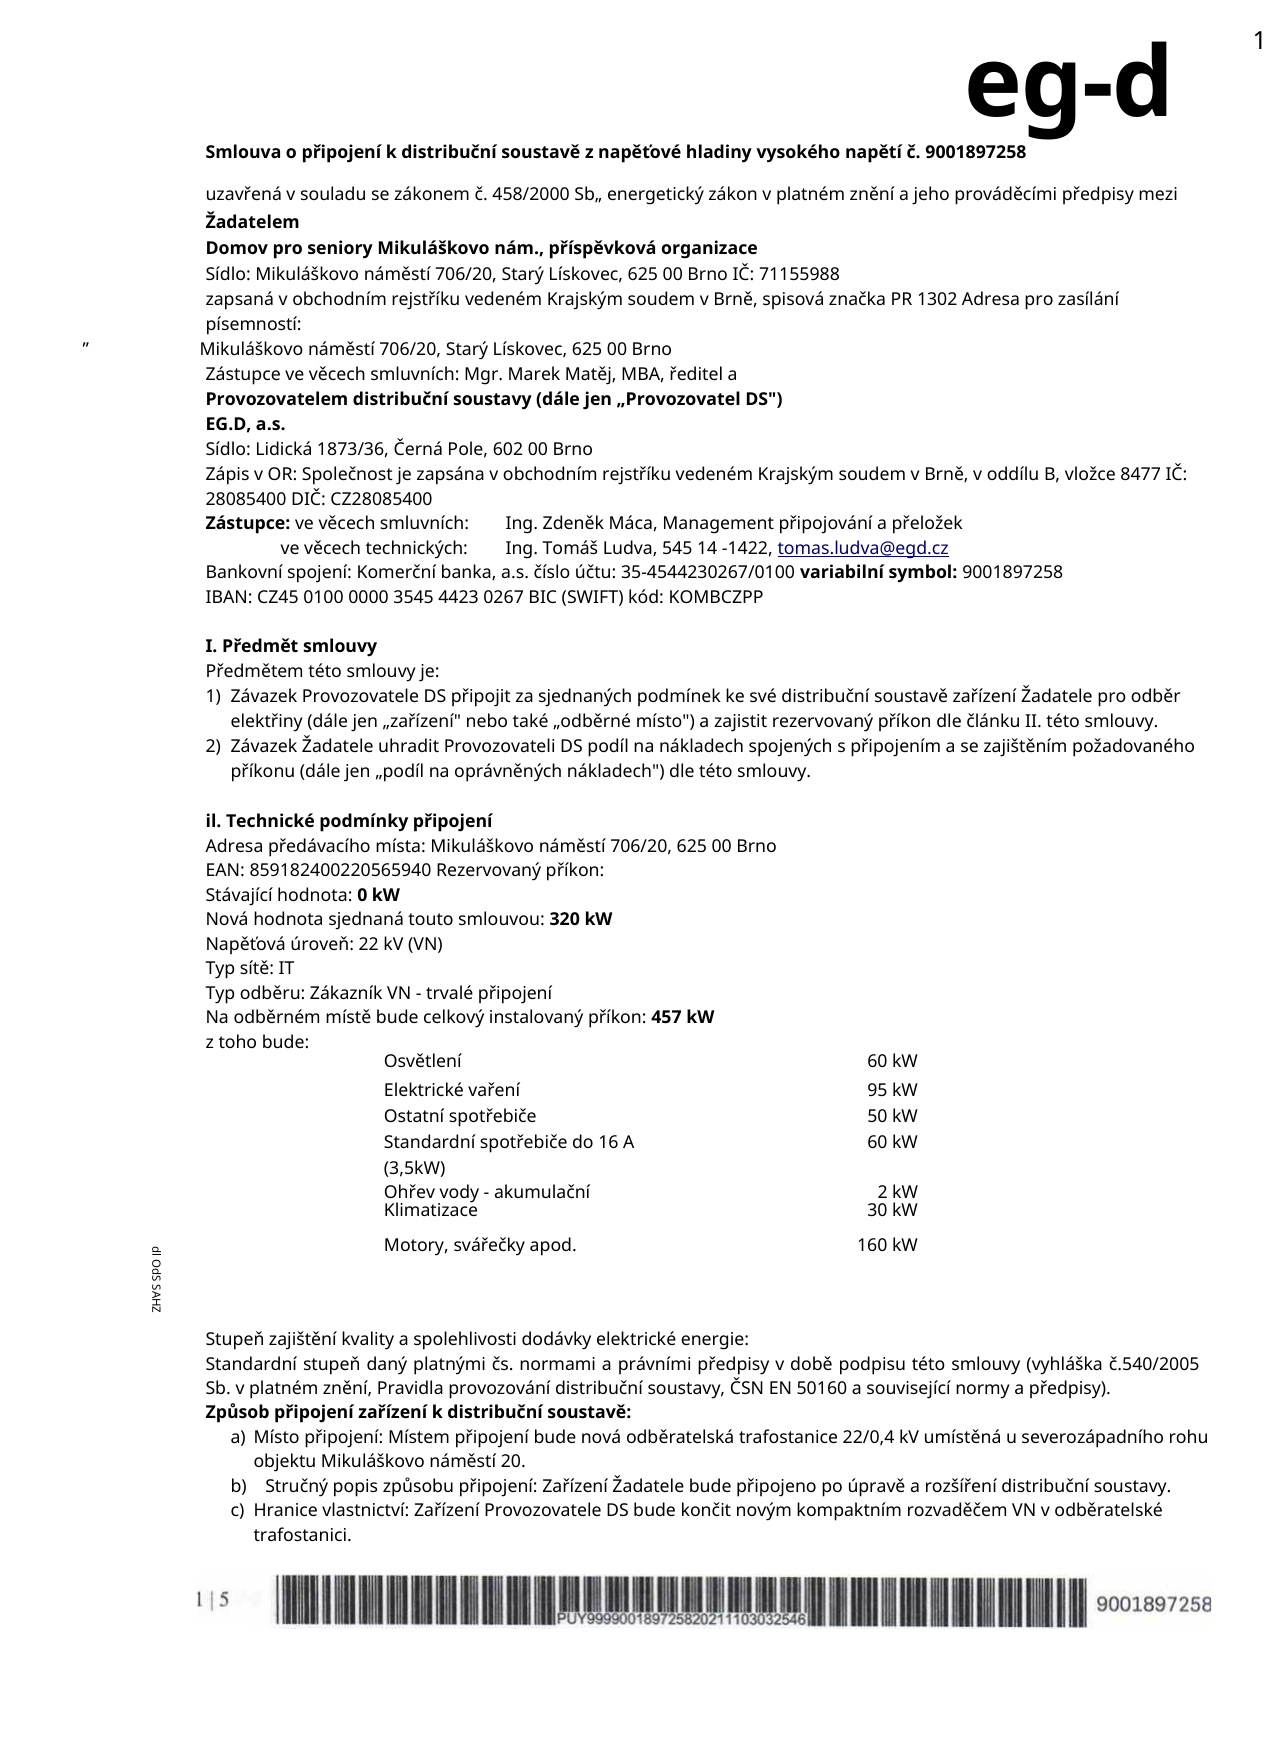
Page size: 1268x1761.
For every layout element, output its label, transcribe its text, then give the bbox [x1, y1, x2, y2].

table_cell 30 kW [744, 1202, 919, 1228]
text Sídlo: Mikuláškovo náměstí 706/20, Starý Lískovec, 625 00 Brno IČ: 71155988 [205, 260, 1219, 285]
list Závazek Žadatele uhradit Provozovateli DS podíl na nákladech spojených s připojením a se zajištěním požadovaného příkonu (dále jen „podíl na oprávněných nákladech") dle této smlouvy. [205, 733, 1219, 783]
text Zápis v OR: Společnost je zapsána v obchodním rejstříku vedeném Krajským soudem v Brně, v oddílu B, vložce 8477 IČ: 28085400 DIČ: CZ28085400 [205, 460, 1219, 510]
text ve věcech technických: Ing. Tomáš Ludva, 545 14 -1422, tomas.ludva@egd.cz [280, 535, 1219, 559]
table_cell 2 kW [744, 1178, 919, 1202]
text Zástupce ve věcech smluvních: Mgr. Marek Matěj, MBA, ředitel a [205, 360, 1219, 385]
text Zástupce: ve věcech smluvních: Ing. Zdeněk Máca, Management připojování a přeložek [205, 510, 1219, 535]
text Na odběrném místě bude celkový instalovaný příkon: 457 kW [205, 1004, 1219, 1028]
text I. Předmět smlouvy [205, 633, 1219, 658]
list Místo připojení: Místem připojení bude nová odběratelská trafostanice 22/0,4 kV umístěná u severozápadního rohu objektu Mikuláškovo náměstí 20. [230, 1424, 1219, 1473]
text Typ sítě: IT [205, 955, 1219, 979]
list Hranice vlastnictví: Zařízení Provozovatele DS bude končit novým kompaktním rozvaděčem VN v odběratelské trafostanici. [230, 1497, 1219, 1546]
table_cell 160 kW [744, 1228, 919, 1255]
text dl OdS SAHZ [150, 1238, 161, 1321]
table_cell Elektrické vaření [383, 1076, 744, 1100]
text Sídlo: Lidická 1873/36, Černá Pole, 602 00 Brno [205, 435, 1219, 460]
list Závazek Provozovatele DS připojit za sjednaných podmínek ke své distribuční soustavě zařízení Žadatele pro odběr elektřiny (dále jen „zařízení" nebo také „odběrné místo") a zajistit rezervovaný příkon dle článku II. této smlouvy. [205, 683, 1219, 733]
text Předmětem této smlouvy je: [205, 658, 1219, 683]
text Adresa předávacího místa: Mikuláškovo náměstí 706/20, 625 00 Brno EAN: 859182400220565940 Rezervovaný příkon: [205, 833, 798, 882]
text Bankovní spojení: Komerční banka, a.s. číslo účtu: 35-4544230267/0100 variabilní symbol: 9001897258 IBAN: CZ45 0100 0000 3545 4423 0267 BIC (SWIFT) kód: KOMBCZPP [205, 559, 1102, 608]
text Domov pro seniory Mikuláškovo nám., příspěvková organizace [205, 234, 1219, 260]
table_header 60 kW [744, 1053, 919, 1076]
text ” Mikuláškovo náměstí 706/20, Starý Lískovec, 625 00 Brno [82, 335, 1219, 360]
table_cell 50 kW [744, 1100, 919, 1126]
table_cell Motory, svářečky apod. [383, 1228, 744, 1255]
table_header Osvětlení [383, 1053, 744, 1076]
text uzavřená v souladu se zákonem č. 458/2000 Sb„ energetický zákon v platném znění a jeho prováděcími předpisy mezi Žadatelem [205, 178, 1219, 234]
table_cell 95 kW [744, 1076, 919, 1100]
table_cell Klimatizace [383, 1202, 744, 1228]
text Nová hodnota sjednaná touto smlouvou: 320 kW Napěťová úroveň: 22 kV (VN) [205, 906, 621, 955]
list Stručný popis způsobu připojení: Zařízení Žadatele bude připojeno po úpravě a rozšíření distribuční soustavy. [230, 1473, 1219, 1497]
text Typ odběru: Zákazník VN - trvalé připojení [205, 979, 1219, 1004]
text Standardní stupeň daný platnými čs. normami a právními předpisy v době podpisu této smlouvy (vyhláška č.540/2005 Sb. v platném znění, Pravidla provozování distribuční soustavy, ČSN EN 50160 a související normy a předpisy). [205, 1350, 1200, 1399]
text eg-d [82, 38, 1175, 136]
table_cell 60 kW [744, 1126, 919, 1152]
text Stupeň zajištění kvality a spolehlivosti dodávky elektrické energie: [205, 1326, 1219, 1350]
table_cell (3,5kW) [383, 1152, 744, 1178]
text z toho bude: [205, 1028, 1219, 1053]
text EG.D, a.s. [205, 410, 1219, 435]
text il. Technické podmínky připojení [205, 808, 1219, 833]
text Stávající hodnota: 0 kW [205, 882, 1219, 906]
table_cell Ostatní spotřebiče [383, 1100, 744, 1126]
table_cell Standardní spotřebiče do 16 A [383, 1126, 744, 1152]
text Smlouva o připojení k distribuční soustavě z napěťové hladiny vysokého napětí č. 9001897258 [205, 144, 1219, 162]
text Způsob připojení zařízení k distribuční soustavě: [205, 1399, 1219, 1424]
text zapsaná v obchodním rejstříku vedeném Krajským soudem v Brně, spisová značka PR 1302 Adresa pro zasílání písemností: [205, 285, 1219, 335]
table_cell [744, 1152, 919, 1178]
table_cell Ohřev vody - akumulační [383, 1178, 744, 1202]
text Provozovatelem distribuční soustavy (dále jen „Provozovatel DS") [205, 385, 1219, 410]
